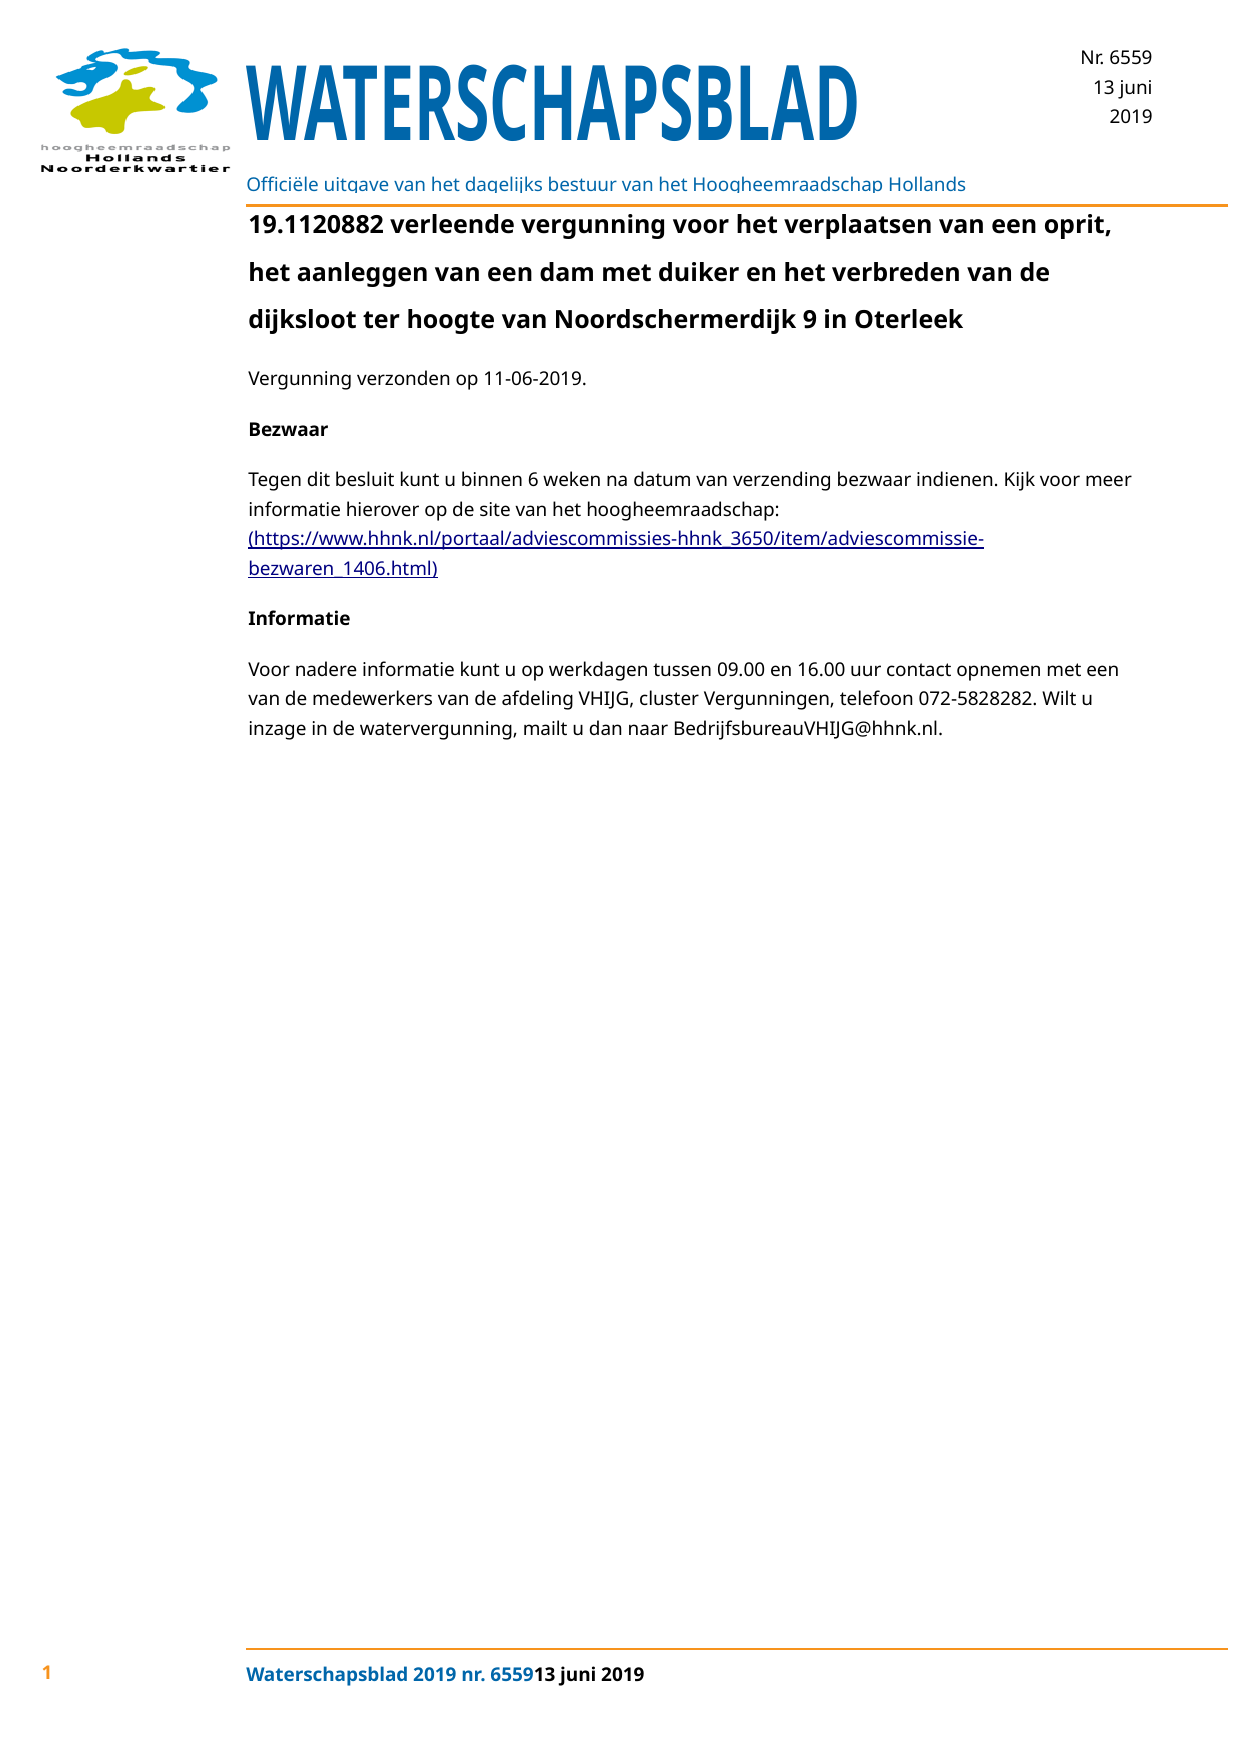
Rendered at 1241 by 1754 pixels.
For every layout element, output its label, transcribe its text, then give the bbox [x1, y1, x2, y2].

text Informatie [248, 606, 1152, 631]
text Voor nadere informatie kunt u op werkdagen tussen 09.00 en 16.00 uur contact opnemen met een van de medewerkers van de afdeling VHIJG, cluster Vergunningen, telefoon 072-5828282. Wilt u inzage in de watervergunning, mailt u dan naar BedrijfsbureauVHIJG@hhnk.nl. [248, 656, 1152, 741]
text Vergunning verzonden op 11-06-2019. [248, 366, 1152, 391]
text 19.1120882 verleende vergunning voor het verplaatsen van een oprit, het aanleggen van een dam met duiker en het verbreden van de dijksloot ter hoogte van Noordschermerdijk 9 in Oterleek [248, 207, 1152, 336]
text Tegen dit besluit kunt u binnen 6 weken na datum van verzending bezwaar indienen. Kijk voor meer informatie hierover op de site van het hoogheemraadschap: (https://www.hhnk.nl/portaal/adviescommissies-hhnk_3650/item/adviescommissie-bezwaren_1406.html) [248, 466, 1152, 581]
picture [41, 47, 231, 172]
text Bezwaar [248, 416, 1152, 442]
